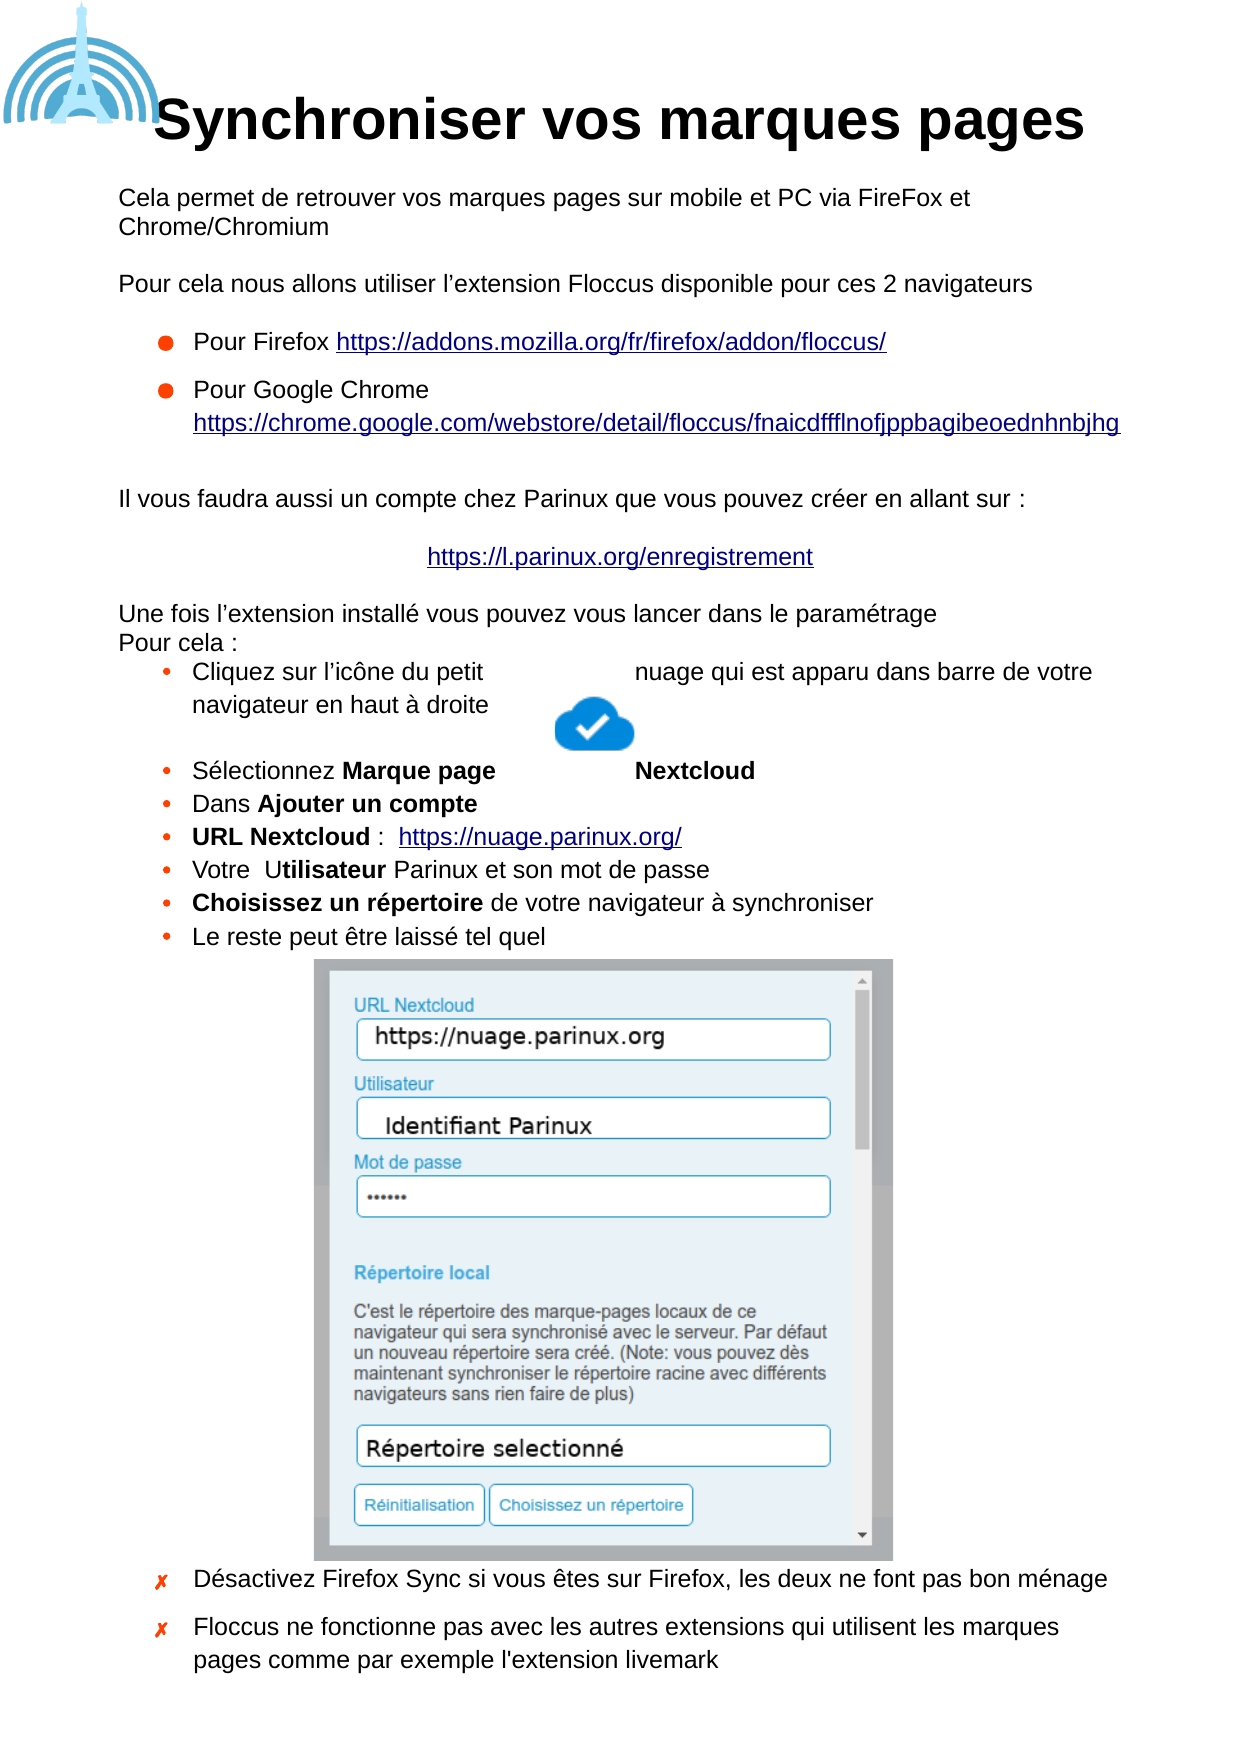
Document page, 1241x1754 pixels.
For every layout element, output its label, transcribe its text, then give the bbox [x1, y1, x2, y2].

list Choisissez un répertoire de votre navigateur à synchroniser [162, 888, 1122, 917]
text Il vous faudra aussi un compte chez Parinux que vous pouvez créer en allant sur : [118, 484, 1122, 513]
text Pour cela : [118, 628, 1122, 657]
list Pour Google Chrome https://chrome.google.com/webstore/detail/floccus/fnaicdffflnofjppbagibeoednhnbjhg [156, 375, 1122, 437]
text Une fois l’extension installé vous pouvez vous lancer dans le paramétrage [118, 599, 1122, 628]
text Pour cela nous allons utiliser l’extension Floccus disponible pour ces 2 navigateurs [118, 269, 1122, 298]
text Cela permet de retrouver vos marques pages sur mobile et PC via FireFox et Chrome/Chromium [118, 183, 1122, 241]
list Cliquez sur l’icône du petit nuage qui est apparu dans barre de votre navigateur en haut à droite [162, 657, 1122, 718]
picture [2, 0, 161, 127]
list Votre Utilisateur Parinux et son mot de passe [162, 855, 1122, 884]
list Désactivez Firefox Sync si vous êtes sur Firefox, les deux ne font pas bon ménage [156, 969, 1122, 1593]
list URL Nextcloud : https://nuage.parinux.org/ [162, 822, 1122, 851]
list Pour Firefox https://addons.mozilla.org/fr/firefox/addon/floccus/ [156, 327, 1122, 356]
text https://l.parinux.org/enregistrement [118, 542, 1122, 570]
picture [313, 959, 894, 1561]
list Floccus ne fonctionne pas avec les autres extensions qui utilisent les marques pages comme par exemple l'extension livemark [156, 1612, 1122, 1674]
picture [554, 684, 635, 764]
list Dans Ajouter un compte [162, 789, 1122, 818]
list Le reste peut être laissé tel quel [162, 921, 1122, 950]
list Sélectionnez Marque page Nextcloud [162, 756, 1122, 785]
